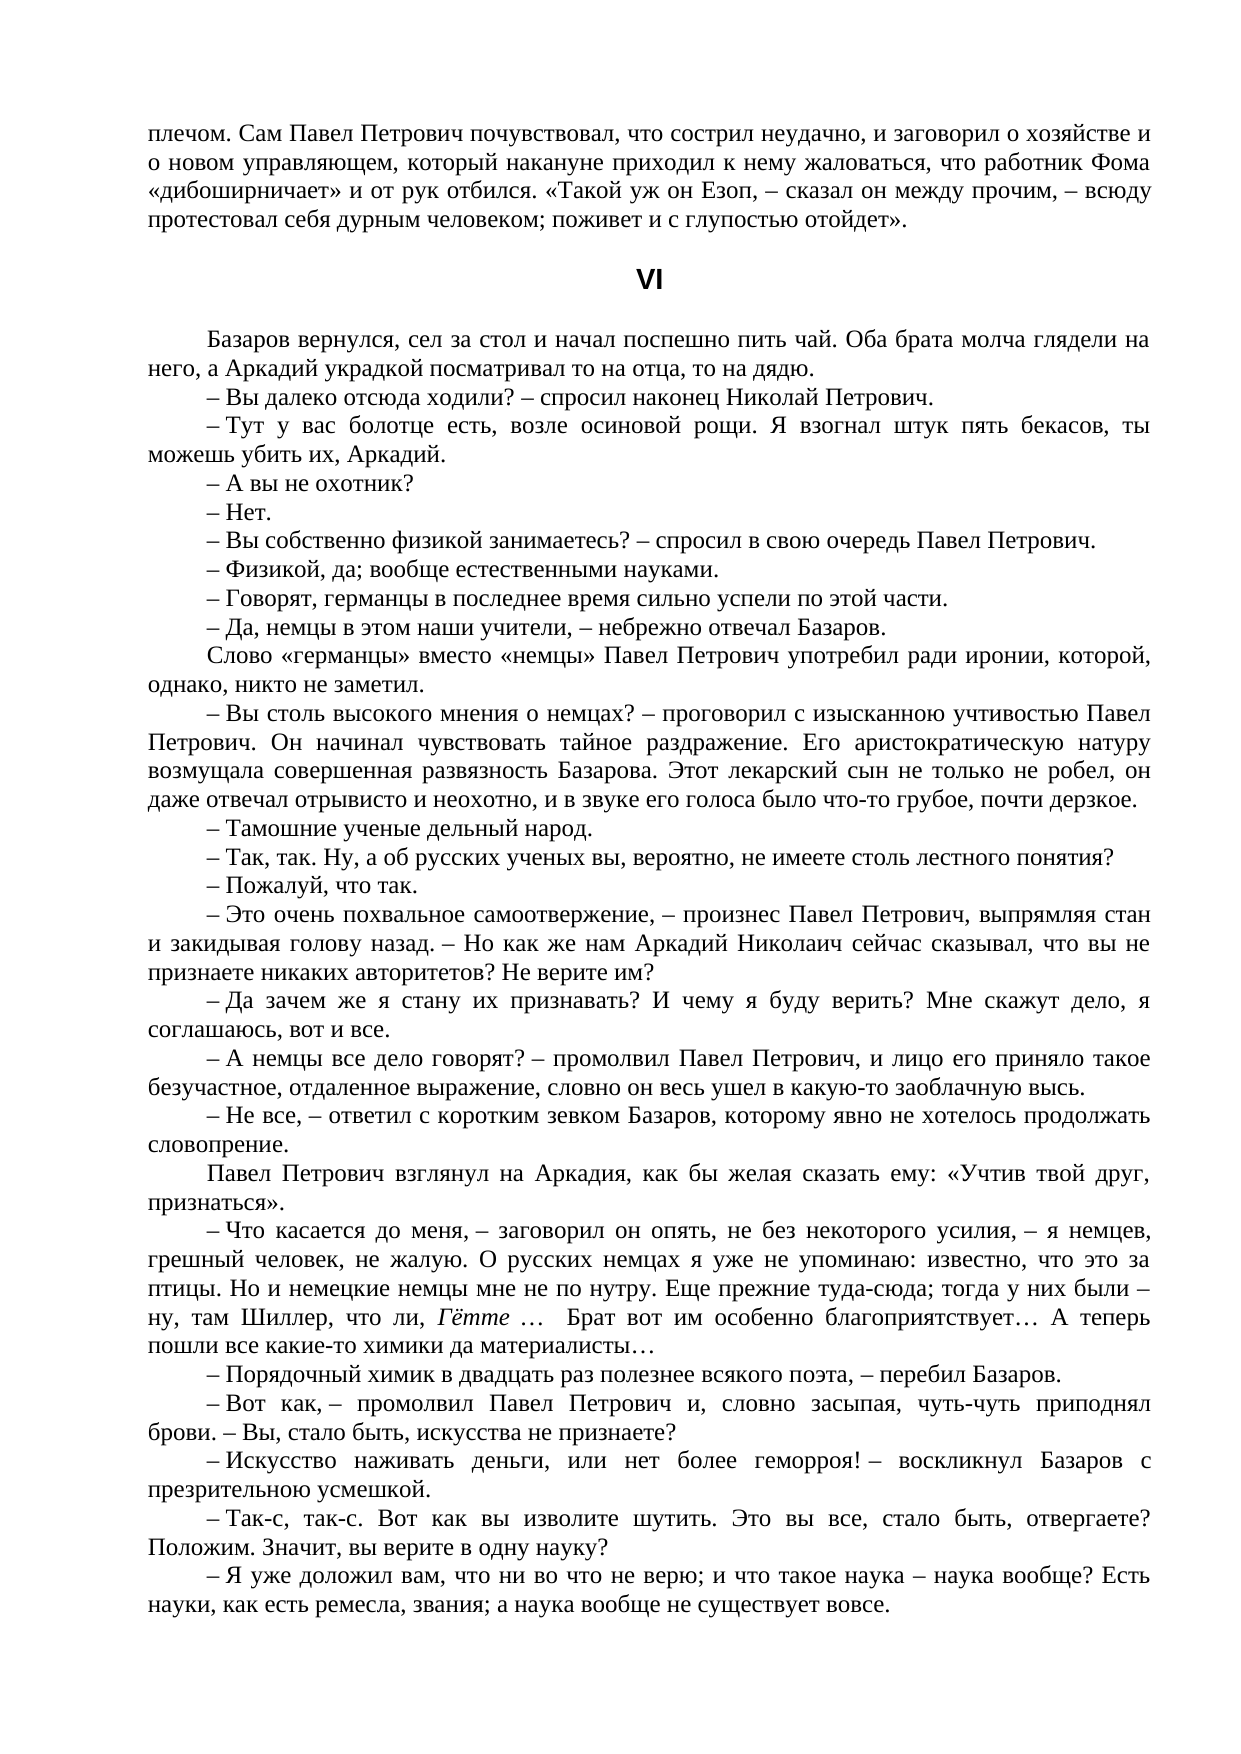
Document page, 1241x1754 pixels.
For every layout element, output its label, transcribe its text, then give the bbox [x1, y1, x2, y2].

text – Вот как, – промолвил Павел Петрович и, словно засыпая, чуть-чуть приподнял брови. – Вы, стало быть, искусства не признаете? [148, 1388, 1152, 1445]
text – Это очень похвальное самоотвержение, – произнес Павел Петрович, выпрямляя стан и закидывая голову назад. – Но как же нам Аркадий Николаич сейчас сказывал, что вы не признаете никаких авторитетов? Не верите им? [148, 899, 1152, 985]
text – Физикой, да; вообще естественными науками. [148, 554, 1152, 583]
text – Так-с, так-с. Вот как вы изволите шутить. Это вы все, стало быть, отвергаете? Положим. Значит, вы верите в одну науку? [148, 1503, 1152, 1560]
text – Да, немцы в этом наши учители, – небрежно отвечал Базаров. [148, 612, 1152, 640]
text – Говорят, германцы в последнее время сильно успели по этой части. [148, 583, 1152, 612]
text – Вы далеко отсюда ходили? – спросил наконец Николай Петрович. [148, 382, 1152, 410]
text Базаров вернулся, сел за стол и начал поспешно пить чай. Оба брата молча глядели на него, а Аркадий украдкой посматривал то на отца, то на дядю. [148, 324, 1152, 382]
text – Пожалуй, что так. [148, 870, 1152, 899]
text Слово «германцы» вместо «немцы» Павел Петрович употребил ради иронии, которой, однако, никто не заметил. [148, 640, 1152, 698]
text – Тамошние ученые дельный народ. [148, 813, 1152, 842]
text – Вы столь высокого мнения о немцах? – проговорил с изысканною учтивостью Павел Петрович. Он начинал чувствовать тайное раздражение. Его аристократическую натуру возмущала совершенная развязность Базарова. Этот лекарский сын не только не робел, он даже отвечал отрывисто и неохотно, и в звуке его голоса было что-то грубое, почти дерзкое. [148, 698, 1152, 813]
text – Да зачем же я стану их признавать? И чему я буду верить? Мне скажут дело, я соглашаюсь, вот и все. [148, 985, 1152, 1043]
text – Искусство наживать деньги, или нет более геморроя! – воскликнул Базаров с презрительною усмешкой. [148, 1445, 1152, 1503]
text – Так, так. Ну, а об русских ученых вы, вероятно, не имеете столь лестного понятия? [148, 842, 1152, 870]
text – Тут у вас болотце есть, возле осиновой рощи. Я взогнал штук пять бекасов, ты можешь убить их, Аркадий. [148, 410, 1152, 468]
text – А немцы все дело говорят? – промолвил Павел Петрович, и лицо его приняло такое безучастное, отдаленное выражение, словно он весь ушел в какую-то заоблачную высь. [148, 1043, 1152, 1100]
text – А вы не охотник? [148, 468, 1152, 497]
text – Я уже доложил вам, что ни во что не верю; и что такое наука – наука вообще? Есть науки, как есть ремесла, звания; а наука вообще не существует вовсе. [148, 1560, 1152, 1618]
text – Вы собственно физикой занимаетесь? – спросил в свою очередь Павел Петрович. [148, 525, 1152, 554]
text плечом. Сам Павел Петрович почувствовал, что сострил неудачно, и заговорил о хозяйстве и о новом управляющем, который накануне приходил к нему жаловаться, что работник Фома «дибоширничает» и от рук отбился. «Такой уж он Езоп, – сказал он между прочим, – всюду протестовал себя дурным человеком; поживет и с глупостью отойдет». [148, 118, 1152, 233]
text – Нет. [148, 497, 1152, 525]
subtitle VI [148, 262, 1152, 295]
text – Не все, – ответил с коротким зевком Базаров, которому явно не хотелось продолжать словопрение. [148, 1100, 1152, 1158]
text – Порядочный химик в двадцать раз полезнее всякого поэта, – перебил Базаров. [148, 1359, 1152, 1388]
text Павел Петрович взглянул на Аркадия, как бы желая сказать ему: «Учтив твой друг, признаться». [148, 1158, 1152, 1215]
text – Что касается до меня, – заговорил он опять, не без некоторого усилия, – я немцев, грешный человек, не жалую. О русских немцах я уже не упоминаю: известно, что это за птицы. Но и немецкие немцы мне не по нутру. Еще прежние туда-сюда; тогда у них были – ну, там Шиллер, что ли, Гётте … Брат вот им особенно благоприятствует… А теперь пошли все какие-то химики да материалисты… [148, 1215, 1152, 1359]
